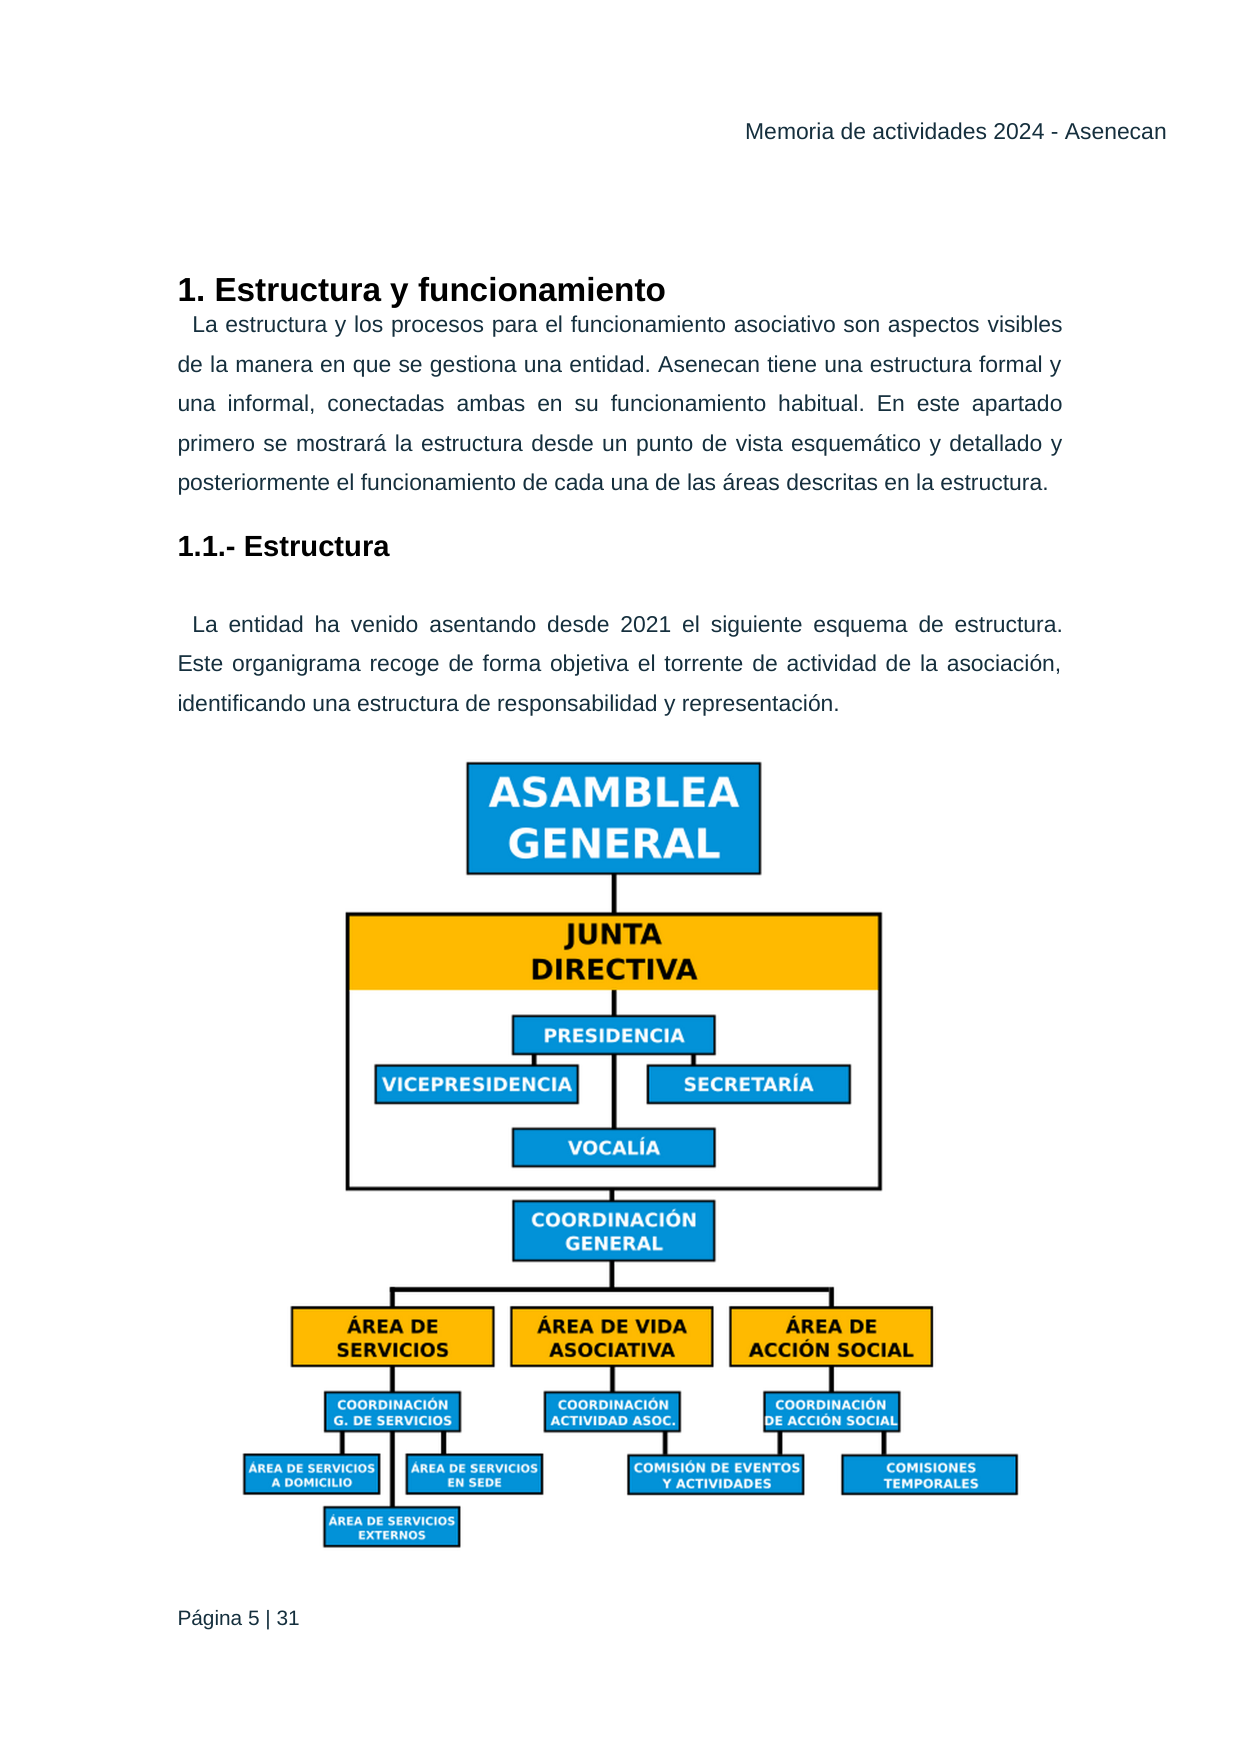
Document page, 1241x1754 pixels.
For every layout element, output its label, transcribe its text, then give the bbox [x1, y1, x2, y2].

picture [192, 745, 1034, 1588]
subtitle 1.1.- Estructura [177, 529, 1063, 563]
text La estructura y los procesos para el funcionamiento asociativo son aspectos visibles de la manera en que se gestiona una entidad. Asenecan tiene una estructura formal y una informal, conectadas ambas en su funcionamiento habitual. En este apartado primero se mostrará la estructura desde un punto de vista esquemático y detallado y posteriormente el funcionamiento de cada una de las áreas descritas en la estructura. [177, 311, 1063, 496]
subtitle 1. Estructura y funcionamiento [177, 270, 1063, 308]
text La entidad ha venido asentando desde 2021 el siguiente esquema de estructura. Este organigrama recoge de forma objetiva el torrente de actividad de la asociación, identificando una estructura de responsabilidad y representación. [177, 611, 1063, 716]
